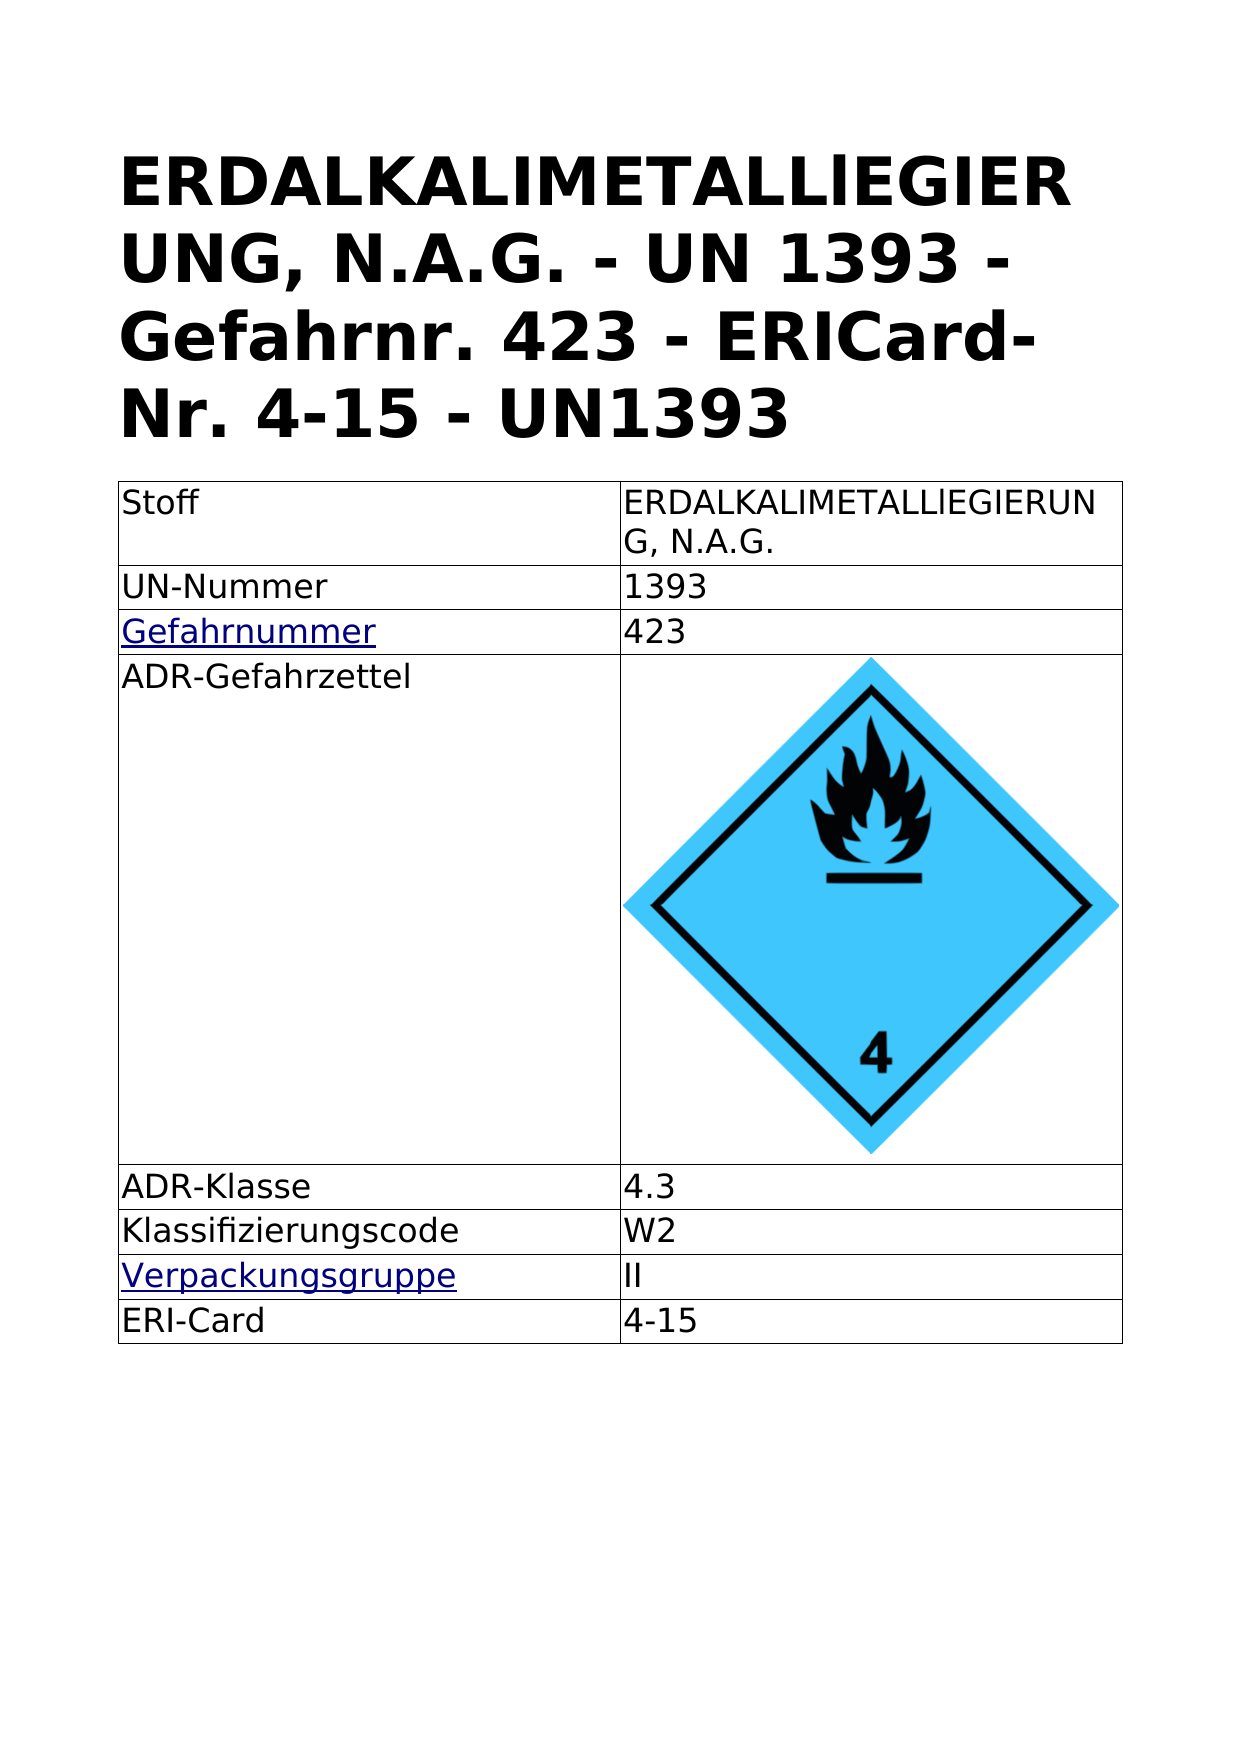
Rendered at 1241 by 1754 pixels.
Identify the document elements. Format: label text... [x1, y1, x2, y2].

table_cell [621, 655, 1122, 1164]
table_header Stoff [119, 482, 620, 564]
table_cell UN-Nummer [119, 566, 620, 609]
table_cell 423 [621, 610, 1122, 654]
table_cell ADR-Gefahrzettel [119, 655, 620, 1164]
table_cell ADR-Klasse [119, 1165, 620, 1209]
table_cell Gefahrnummer [119, 610, 620, 654]
table_cell 4.3 [621, 1165, 1122, 1209]
subtitle ERDALKALIMETALLlEGIERUNG, N.A.G. - UN 1393 - Gefahrnr. 423 - ERICard-Nr. 4-15 - UN1393 [118, 143, 1122, 453]
table_cell W2 [621, 1210, 1122, 1254]
table_cell II [621, 1255, 1122, 1298]
table_header ERDALKALIMETALLlEGIERUNG, N.A.G. [621, 482, 1122, 564]
table_cell ERI-Card [119, 1300, 620, 1343]
table_cell 1393 [621, 566, 1122, 609]
picture [622, 657, 1120, 1154]
table_cell 4-15 [621, 1300, 1122, 1343]
table_cell Verpackungsgruppe [119, 1255, 620, 1298]
table_cell Klassifizierungscode [119, 1210, 620, 1254]
